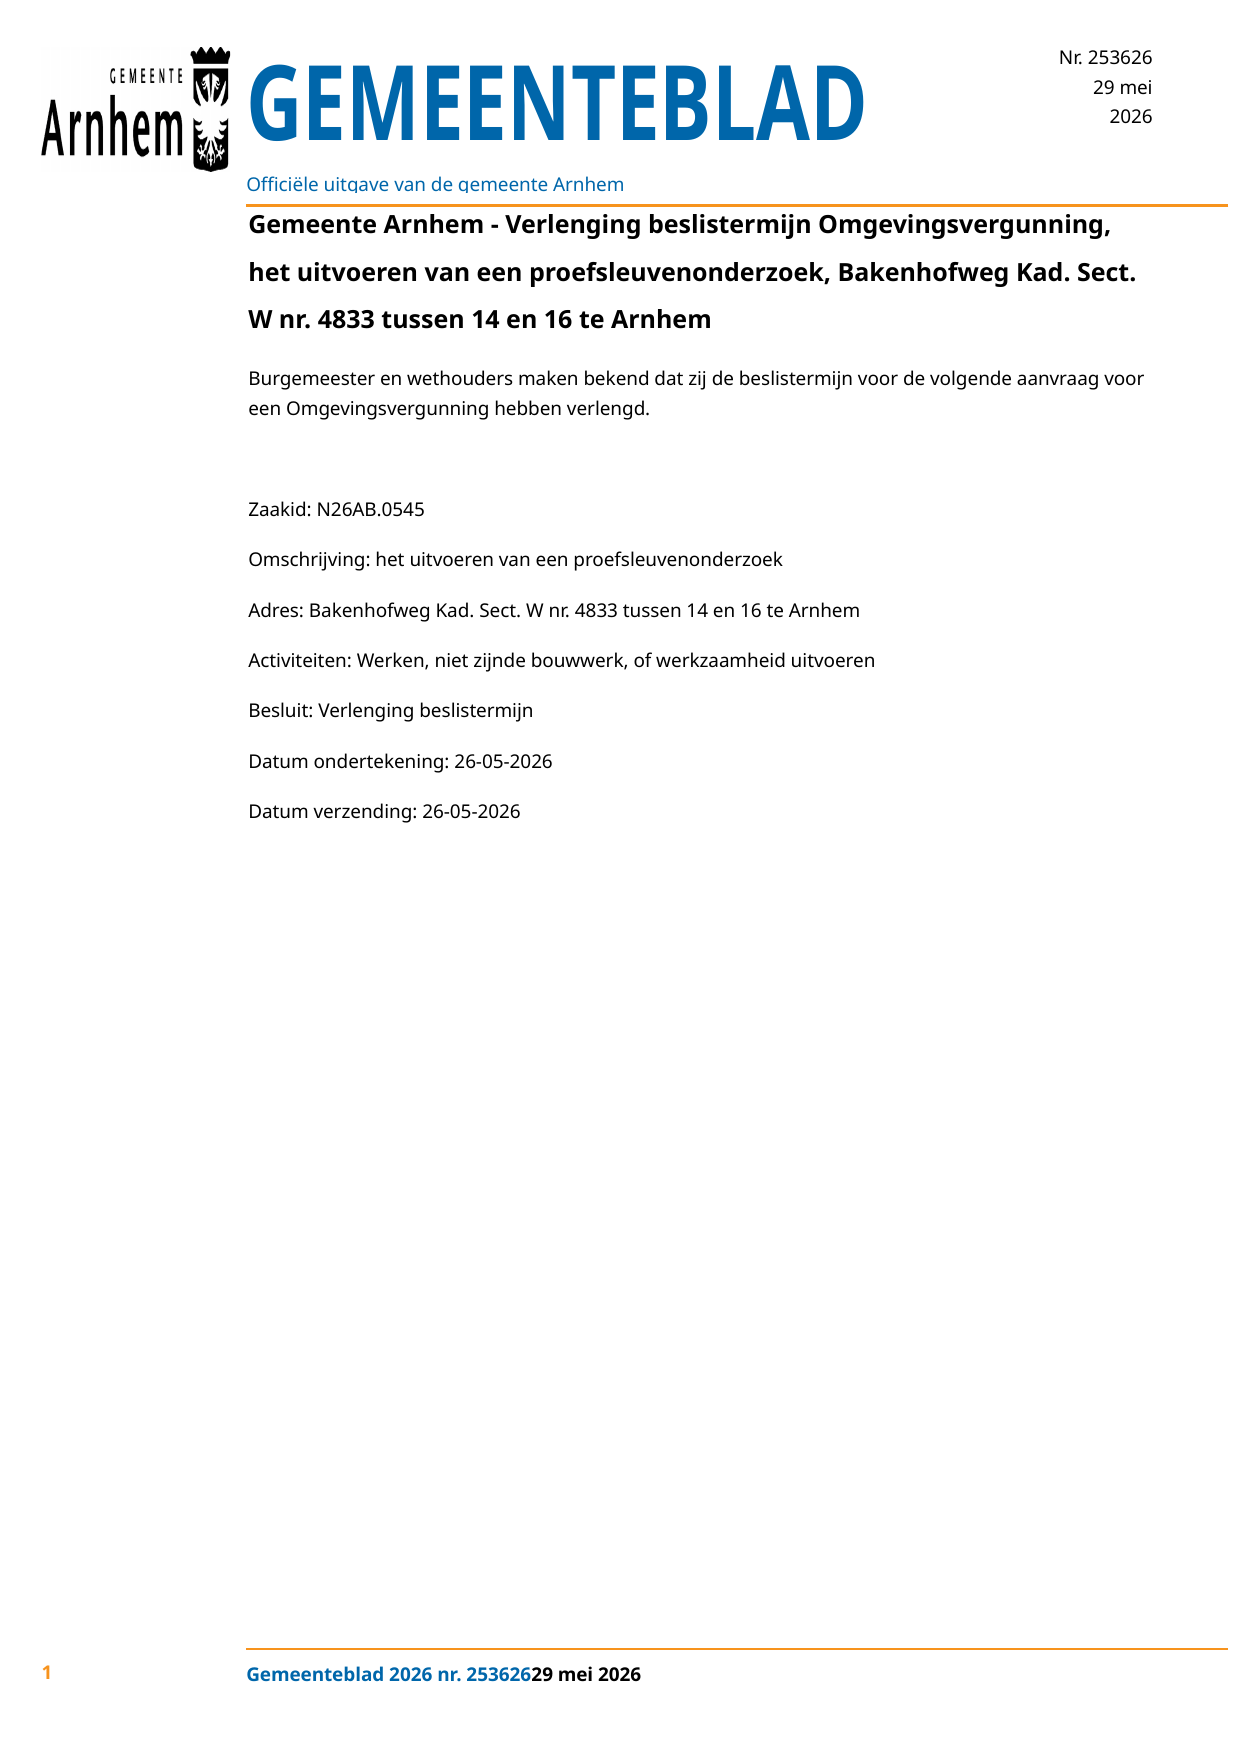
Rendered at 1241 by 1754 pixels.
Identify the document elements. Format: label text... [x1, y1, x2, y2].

text Adres: Bakenhofweg Kad. Sect. W nr. 4833 tussen 14 en 16 te Arnhem [248, 597, 1152, 622]
text Datum verzending: 26-05-2026 [248, 798, 1152, 824]
text Omschrijving: het uitvoeren van een proefsleuvenonderzoek [248, 546, 1152, 572]
picture [41, 47, 231, 172]
text Gemeente Arnhem - Verlenging beslistermijn Omgevingsvergunning, het uitvoeren van een proefsleuvenonderzoek, Bakenhofweg Kad. Sect. W nr. 4833 tussen 14 en 16 te Arnhem [248, 207, 1152, 336]
text Besluit: Verlenging beslistermijn [248, 698, 1152, 723]
text Activiteiten: Werken, niet zijnde bouwwerk, of werkzaamheid uitvoeren [248, 647, 1152, 673]
text Burgemeester en wethouders maken bekend dat zij de beslistermijn voor de volgende aanvraag voor een Omgevingsvergunning hebben verlengd. [248, 366, 1152, 421]
text Datum ondertekening: 26-05-2026 [248, 748, 1152, 774]
text Zaakid: N26AB.0545 [248, 496, 1152, 522]
